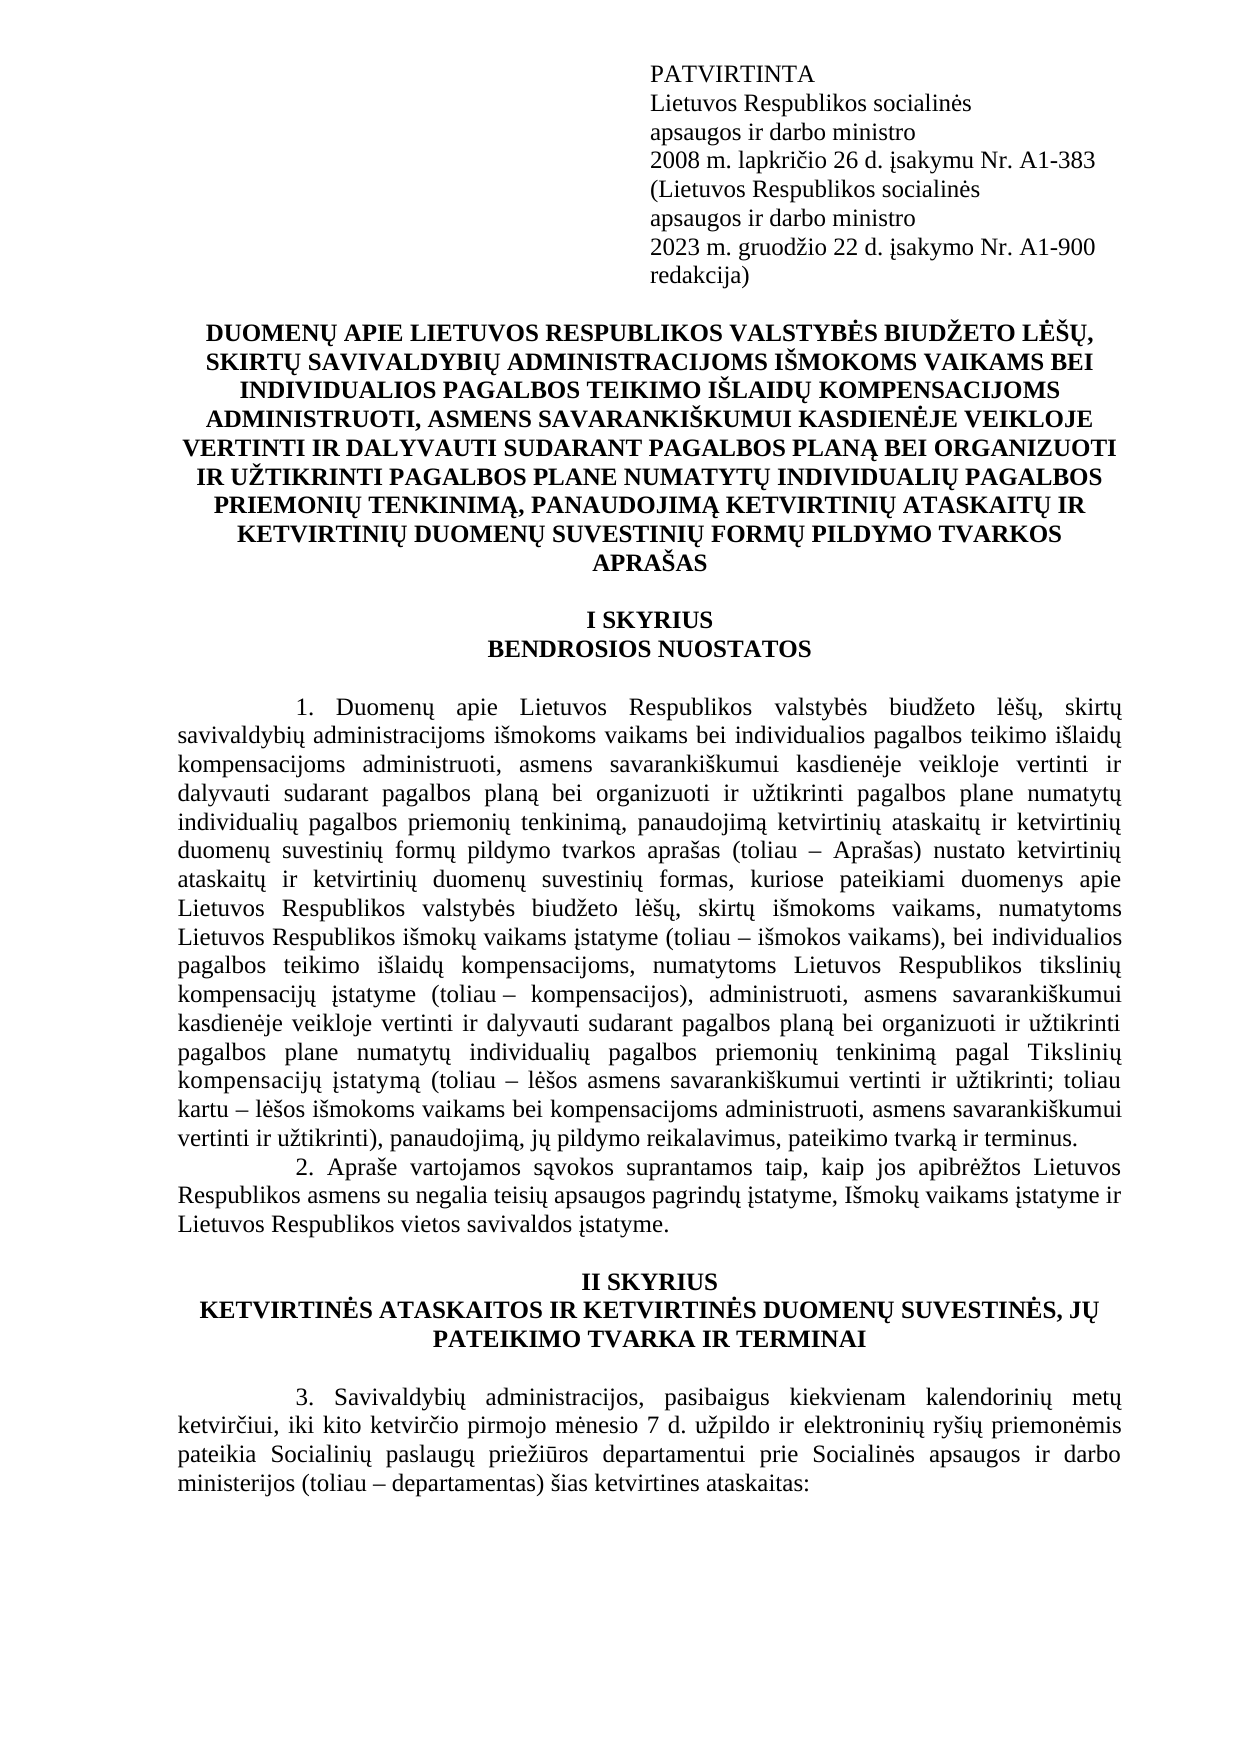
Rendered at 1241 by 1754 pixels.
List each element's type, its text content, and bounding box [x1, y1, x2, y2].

text 2023 m. gruodžio 22 d. įsakymo Nr. A1-900 [650, 232, 1122, 260]
text 2. Apraše vartojamos sąvokos suprantamos taip, kaip jos apibrėžtos Lietuvos Respublikos asmens su negalia teisių apsaugos pagrindų įstatyme, Išmokų vaikams įstatyme ir Lietuvos Respublikos vietos savivaldos įstatyme. [177, 1152, 1122, 1238]
text BENDROSIOS NUOSTATOS [177, 634, 1122, 663]
text II SKYRIUS [177, 1267, 1122, 1295]
text DUOMENŲ APIE LIETUVOS RESPUBLIKOS VALSTYBĖS BIUDŽETO LĖŠŲ, SKIRTŲ SAVIVALDYBIŲ ADMINISTRACIJOMS IŠMOKOMS VAIKAMS BEI INDIVIDUALIOS PAGALBOS TEIKIMO IŠLAIDŲ KOMPENSACIJOMS ADMINISTRUOTI, ASMENS SAVARANKIŠKUMUI KASDIENĖJE VEIKLOJE VERTINTI IR DALYVAUTI SUDARANT PAGALBOS PLANĄ BEI ORGANIZUOTI IR UŽTIKRINTI PAGALBOS PLANE NUMATYTŲ INDIVIDUALIŲ PAGALBOS PRIEMONIŲ TENKINIMĄ, PANAUDOJIMĄ KETVIRTINIŲ ATASKAITŲ IR KETVIRTINIŲ DUOMENŲ SUVESTINIŲ FORMŲ PILDYMO TVARKOS APRAŠAS [177, 318, 1122, 577]
text 3. Savivaldybių administracijos, pasibaigus kiekvienam kalendorinių metų ketvirčiui, iki kito ketvirčio pirmojo mėnesio 7 d. užpildo ir elektroninių ryšių priemonėmis pateikia Socialinių paslaugų priežiūros departamentui prie Socialinės apsaugos ir darbo ministerijos (toliau – departamentas) šias ketvirtines ataskaitas: [177, 1382, 1122, 1497]
text apsaugos ir darbo ministro [650, 203, 1122, 232]
text apsaugos ir darbo ministro [650, 117, 1122, 145]
text redakcija) [650, 260, 1122, 289]
text I SKYRIUS [177, 605, 1122, 634]
text (Lietuvos Respublikos socialinės [650, 174, 1122, 203]
text PATVIRTINTA [650, 59, 1122, 88]
text 1. Duomenų apie Lietuvos Respublikos valstybės biudžeto lėšų, skirtų savivaldybių administracijoms išmokoms vaikams bei individualios pagalbos teikimo išlaidų kompensacijoms administruoti, asmens savarankiškumui kasdienėje veikloje vertinti ir dalyvauti sudarant pagalbos planą bei organizuoti ir užtikrinti pagalbos plane numatytų individualių pagalbos priemonių tenkinimą, panaudojimą ketvirtinių ataskaitų ir ketvirtinių duomenų suvestinių formų pildymo tvarkos aprašas (toliau – Aprašas) nustato ketvirtinių ataskaitų ir ketvirtinių duomenų suvestinių formas, kuriose pateikiami duomenys apie Lietuvos Respublikos valstybės biudžeto lėšų, skirtų išmokoms vaikams, numatytoms Lietuvos Respublikos išmokų vaikams įstatyme (toliau – išmokos vaikams), bei individualios pagalbos teikimo išlaidų kompensacijoms, numatytoms Lietuvos Respublikos tikslinių kompensacijų įstatyme (toliau – kompensacijos), administruoti, asmens savarankiškumui kasdienėje veikloje vertinti ir dalyvauti sudarant pagalbos planą bei organizuoti ir užtikrinti pagalbos plane numatytų individualių pagalbos priemonių tenkinimą pagal Tikslinių kompensacijų įstatymą (toliau – lėšos asmens savarankiškumui vertinti ir užtikrinti; toliau kartu – lėšos išmokoms vaikams bei kompensacijoms administruoti, asmens savarankiškumui vertinti ir užtikrinti), panaudojimą, jų pildymo reikalavimus, pateikimo tvarką ir terminus. [177, 692, 1122, 1152]
text 2008 m. lapkričio 26 d. įsakymu Nr. A1-383 [650, 145, 1122, 174]
text Lietuvos Respublikos socialinės [650, 88, 1122, 117]
text KETVIRTINĖS ATASKAITOS IR KETVIRTINĖS DUOMENŲ SUVESTINĖS, JŲ PATEIKIMO TVARKA IR TERMINAI [177, 1295, 1122, 1353]
